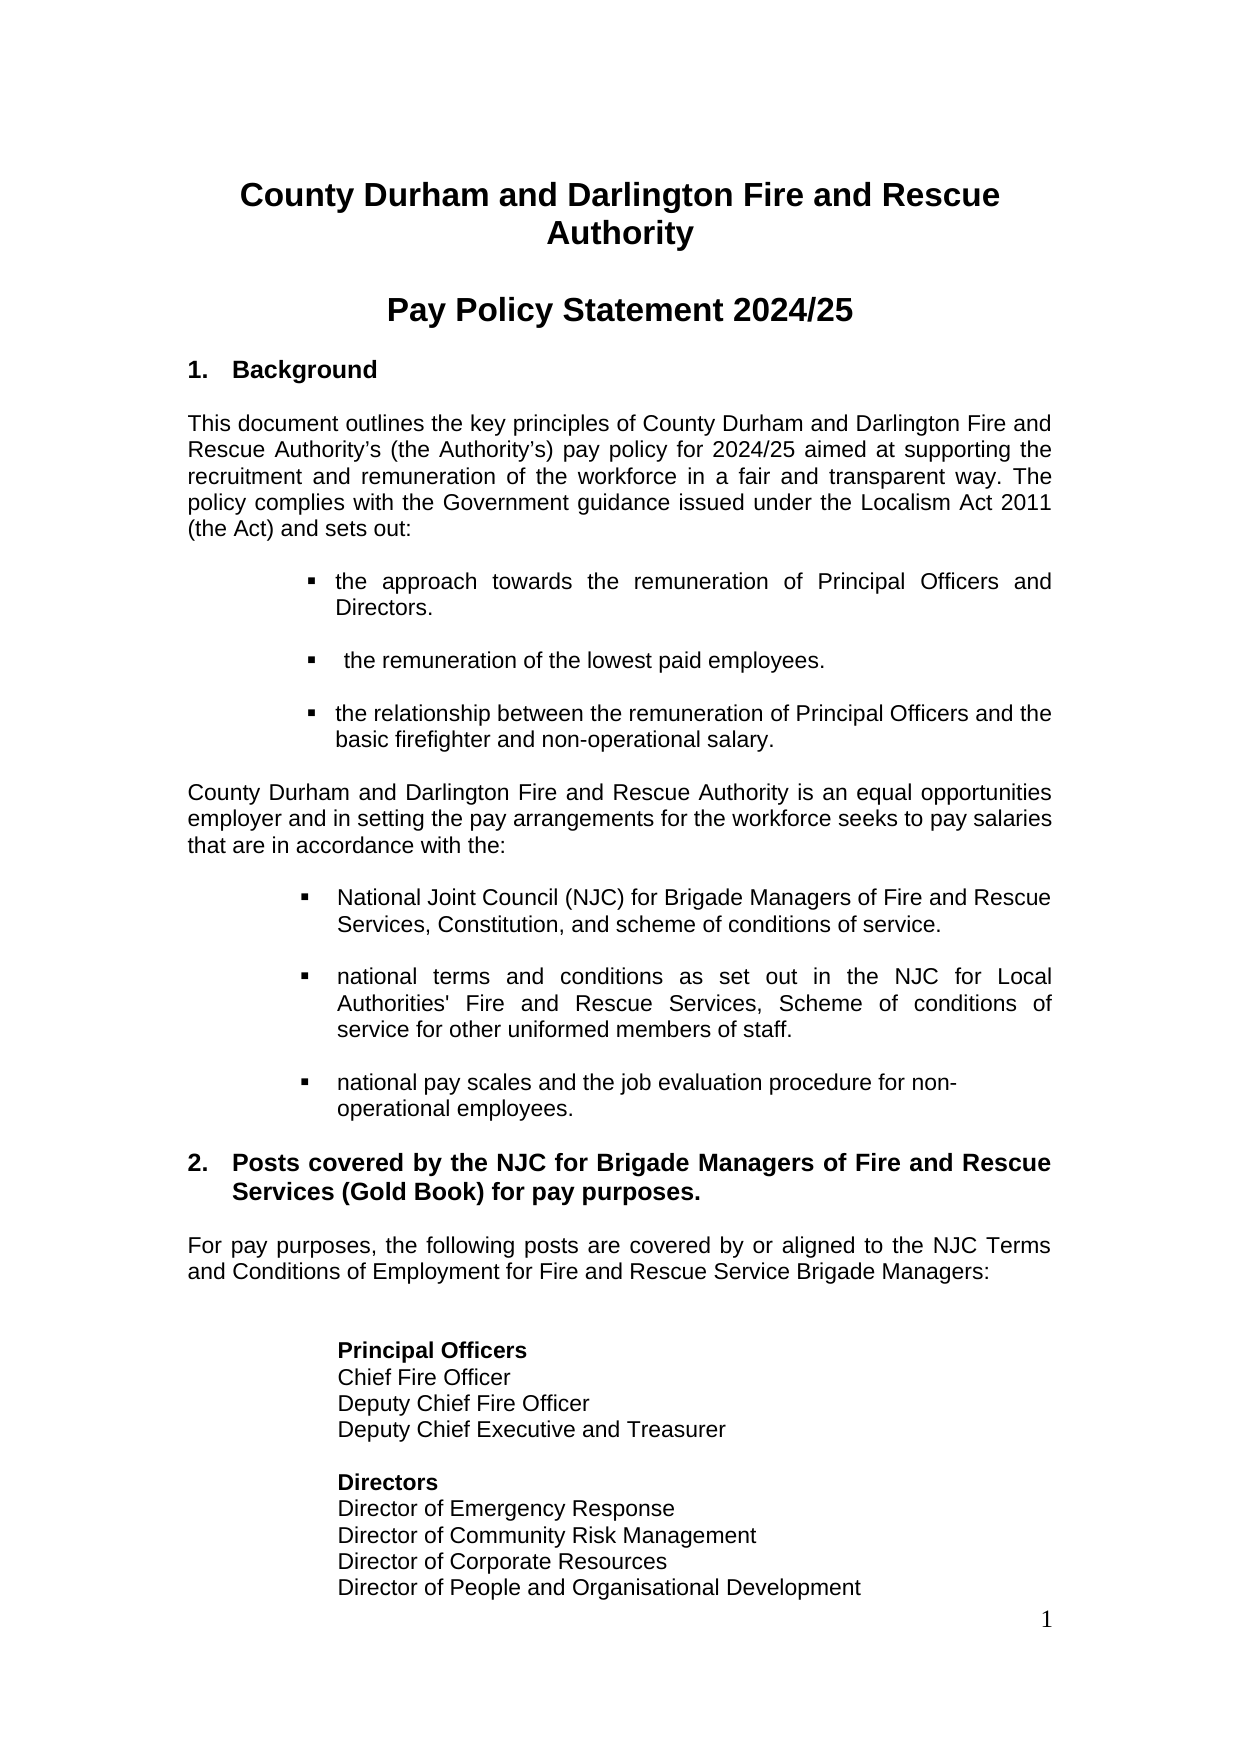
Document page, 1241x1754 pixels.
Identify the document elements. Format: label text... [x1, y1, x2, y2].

list the remuneration of the lowest paid employees. [306, 647, 1053, 673]
text Pay Policy Statement 2024/25 [187, 290, 1053, 328]
text Deputy Chief Fire Officer [187, 1390, 1053, 1416]
text Chief Fire Officer [187, 1363, 1053, 1390]
list National Joint Council (NJC) for Brigade Managers of Fire and Rescue Services, Constitution, and scheme of conditions of service. [299, 884, 1053, 937]
text Directors [187, 1469, 1053, 1495]
text Director of Corporate Resources [187, 1548, 1053, 1574]
text Director of People and Organisational Development [187, 1574, 1053, 1601]
text This document outlines the key principles of County Durham and Darlington Fire and Rescue Authority’s (the Authority’s) pay policy for 2024/25 aimed at supporting the recruitment and remuneration of the workforce in a fair and transparent way. The policy complies with the Government guidance issued under the Localism Act 2011 (the Act) and sets out: [187, 410, 1053, 542]
text Deputy Chief Executive and Treasurer [187, 1416, 1053, 1442]
text County Durham and Darlington Fire and Rescue Authority is an equal opportunities employer and in setting the pay arrangements for the workforce seeks to pay salaries that are in accordance with the: [187, 779, 1053, 858]
text Director of Community Risk Management [187, 1522, 1053, 1548]
text County Durham and Darlington Fire and Rescue Authority [187, 175, 1053, 252]
list national pay scales and the job evaluation procedure for non-operational employees. [299, 1069, 1053, 1121]
list Posts covered by the NJC for Brigade Managers of Fire and Rescue Services (Gold Book) for pay purposes. [187, 1148, 1053, 1205]
list the approach towards the remuneration of Principal Officers and Directors. [306, 568, 1053, 621]
text For pay purposes, the following posts are covered by or aligned to the NJC Terms and Conditions of Employment for Fire and Rescue Service Brigade Managers: [187, 1232, 1053, 1284]
text Director of Emergency Response [187, 1495, 1053, 1522]
list Background [187, 355, 1053, 383]
list national terms and conditions as set out in the NJC for Local Authorities' Fire and Rescue Services, Scheme of conditions of service for other uniformed members of staff. [299, 963, 1053, 1042]
text Principal Officers [187, 1337, 1053, 1363]
list the relationship between the remuneration of Principal Officers and the basic firefighter and non-operational salary. [306, 700, 1053, 752]
